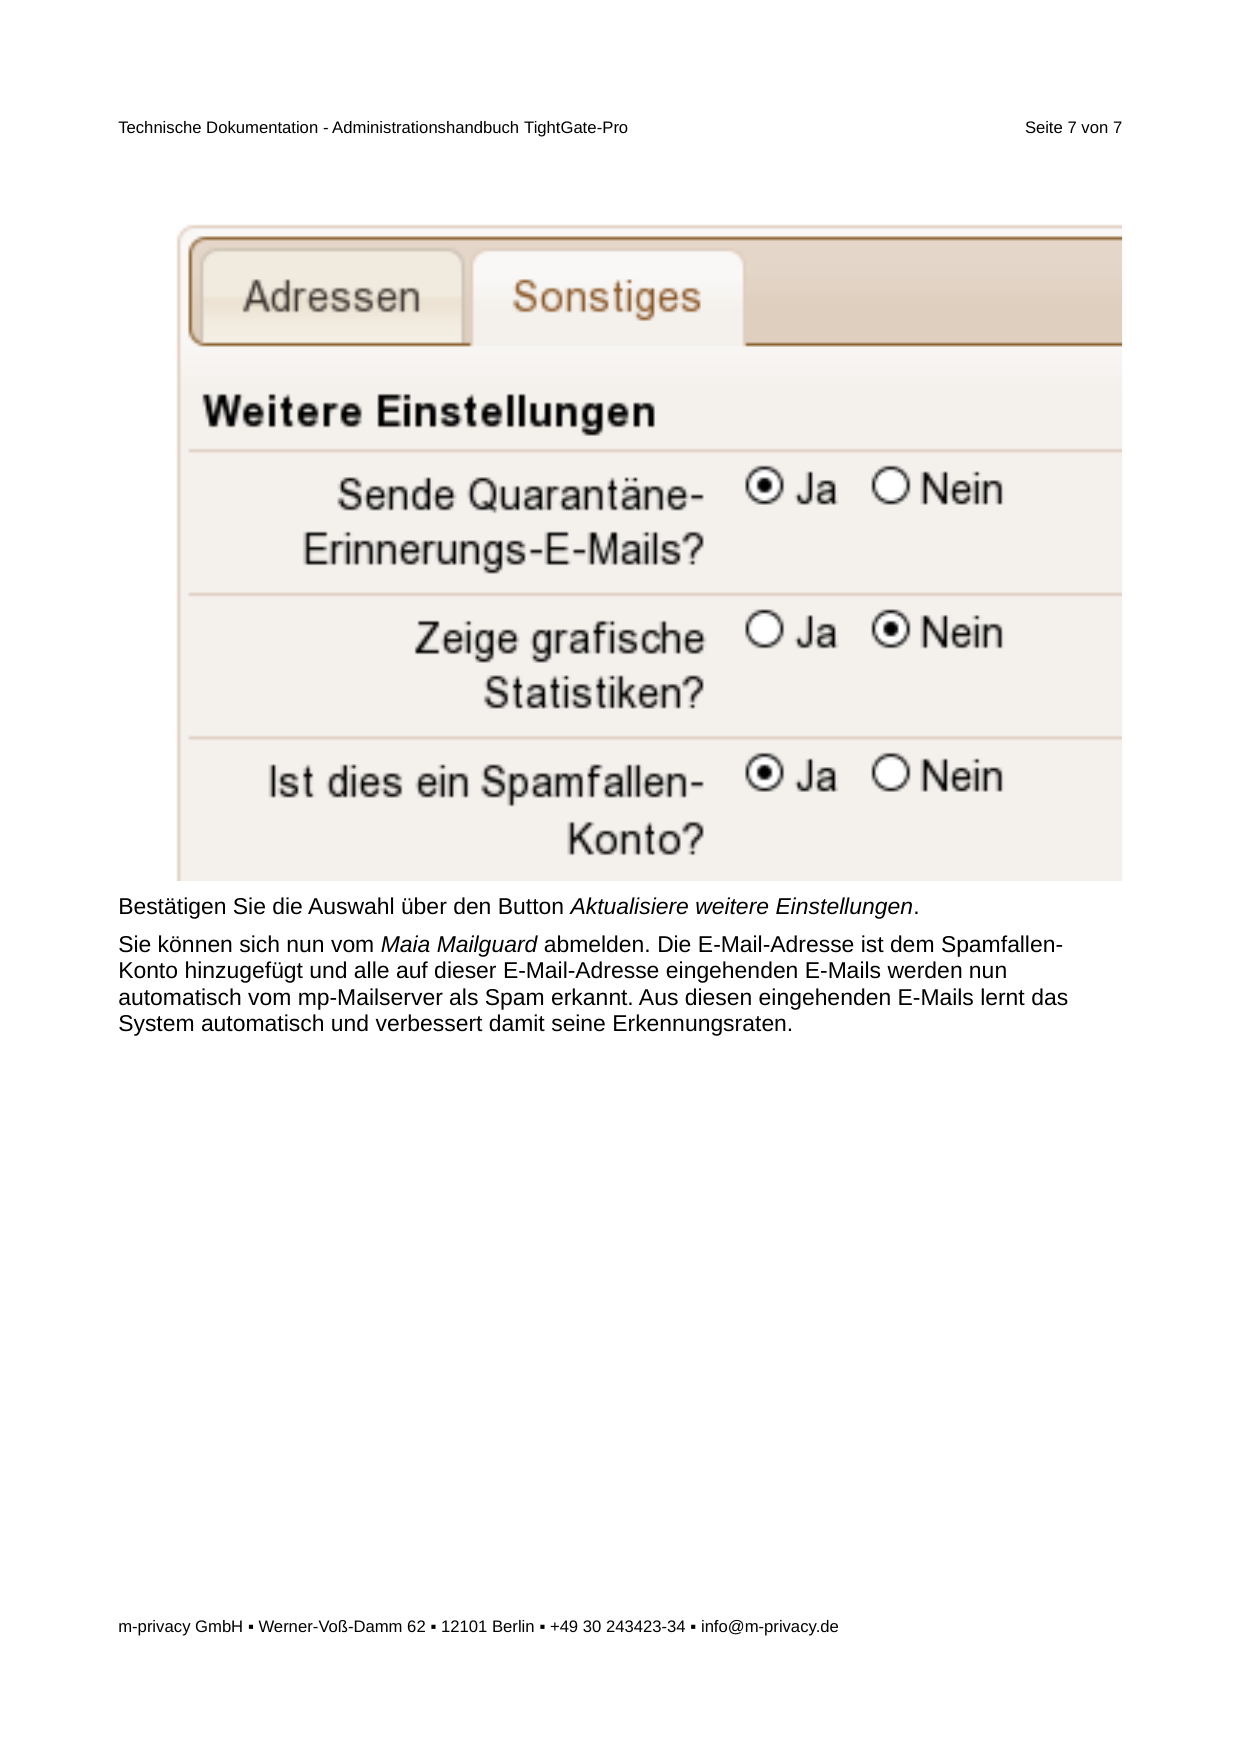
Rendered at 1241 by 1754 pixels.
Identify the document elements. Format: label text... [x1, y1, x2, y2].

text Bestätigen Sie die Auswahl über den Button Aktualisiere weitere Einstellungen. [118, 893, 1122, 919]
text Sie können sich nun vom Maia Mailguard abmelden. Die E-Mail-Adresse ist dem Spamfallen-Konto hinzugefügt und alle auf dieser E-Mail-Adresse eingehenden E-Mails werden nun automatisch vom mp-Mailserver als Spam erkannt. Aus diesen eingehenden E-Mails lernt das System automatisch und verbessert damit seine Erkennungsraten. [118, 931, 1122, 1036]
picture [118, 166, 1123, 881]
